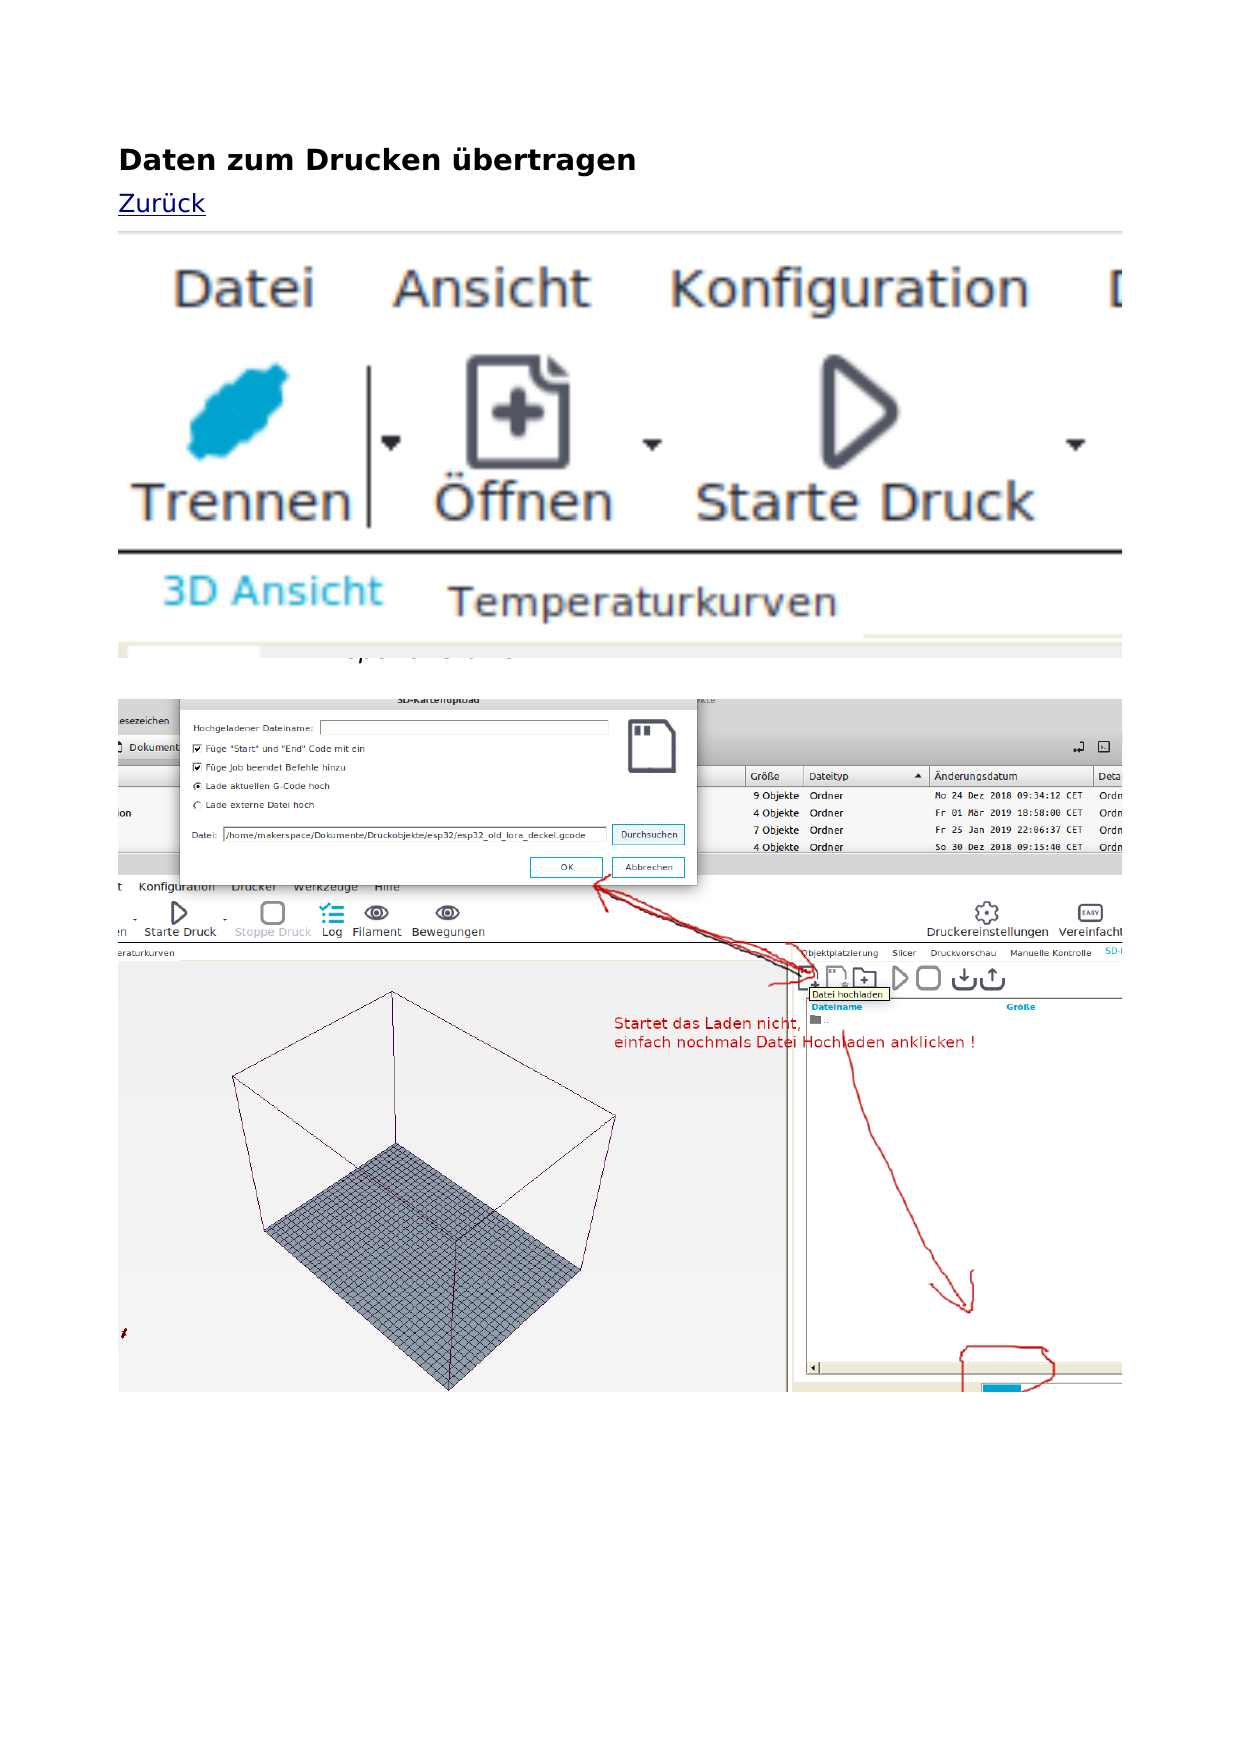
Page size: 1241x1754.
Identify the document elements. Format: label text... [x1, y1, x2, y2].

picture [118, 699, 1123, 1392]
text Zurück [118, 189, 1122, 219]
subtitle Daten zum Drucken übertragen [118, 143, 1122, 177]
picture [118, 231, 1123, 658]
text Repetier Starten [118, 658, 743, 665]
